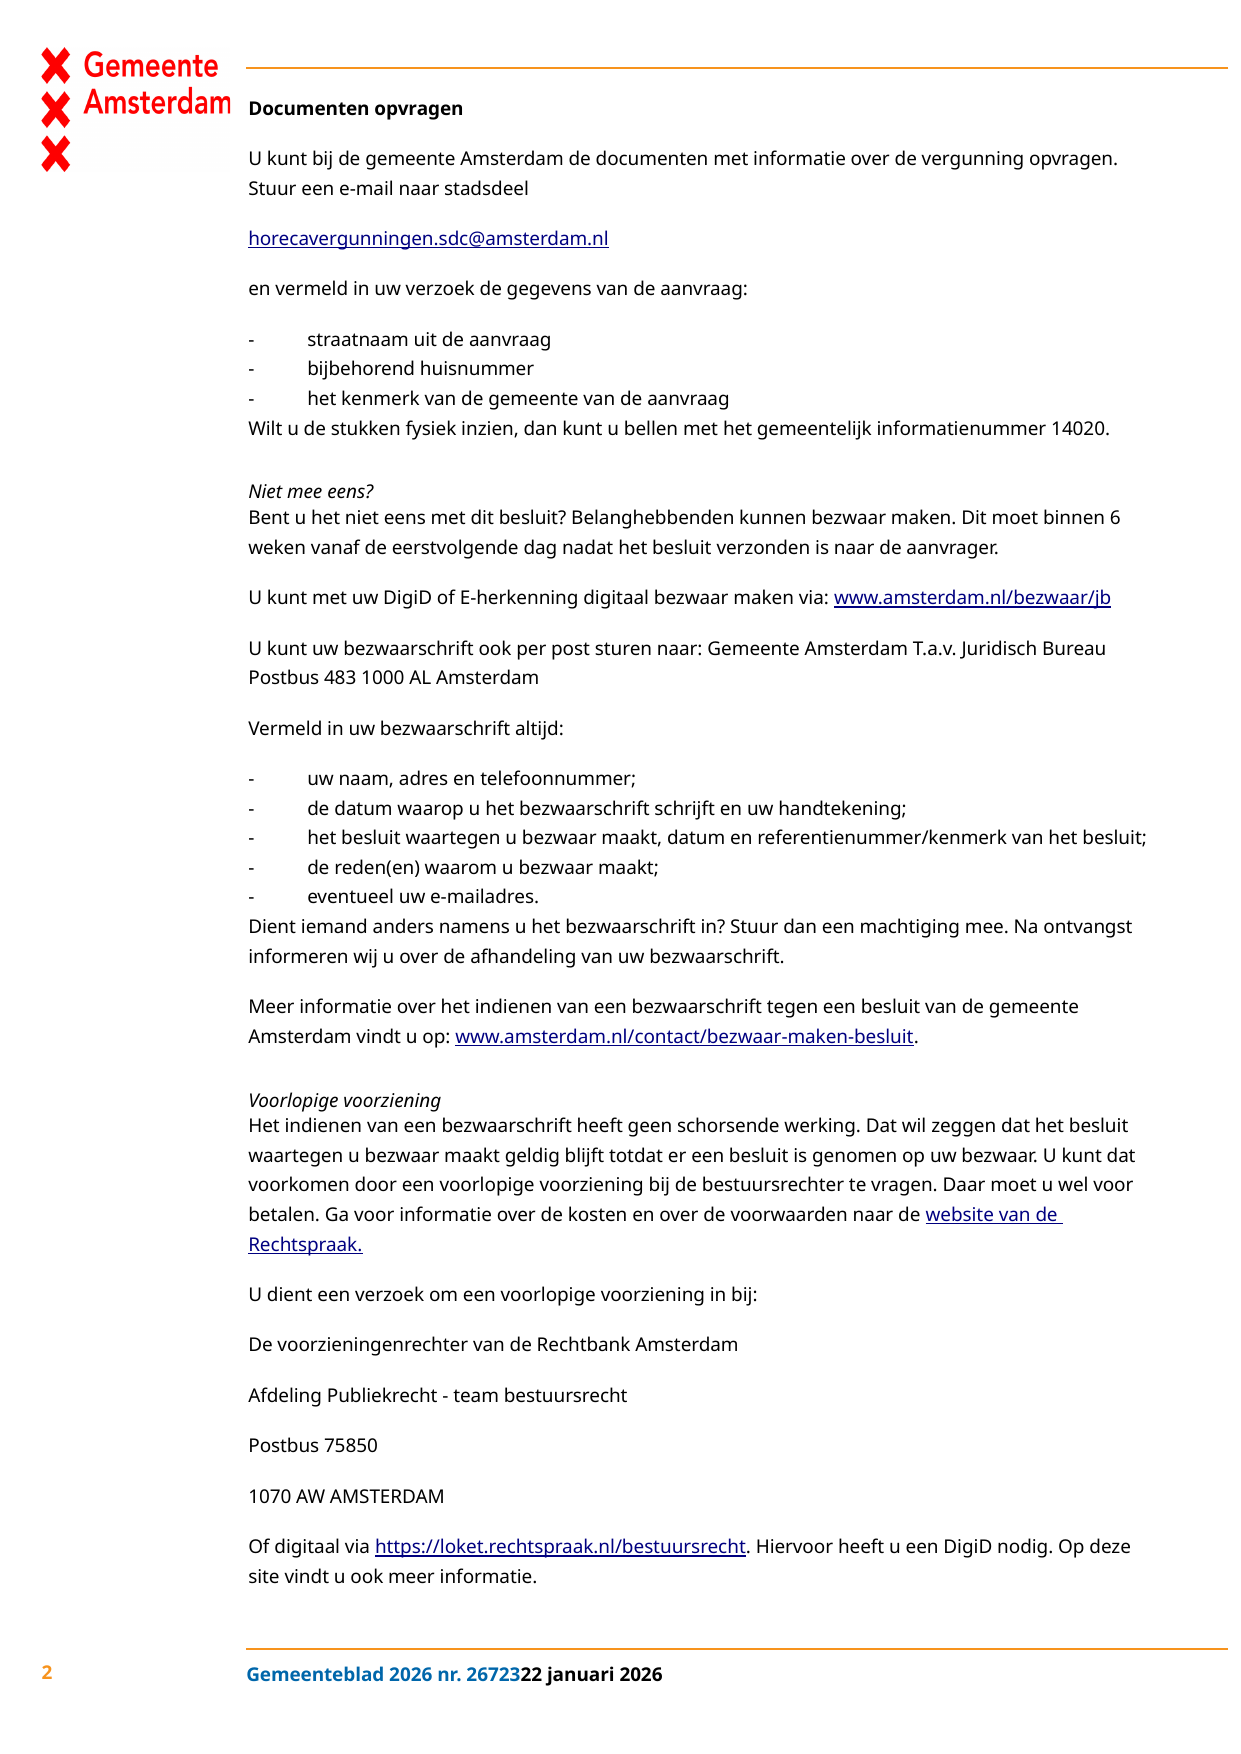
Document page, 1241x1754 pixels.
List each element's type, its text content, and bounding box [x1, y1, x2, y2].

list bijbehorend huisnummer [248, 356, 1152, 381]
text Postbus 75850 [248, 1432, 1152, 1458]
text Of digitaal via https://loket.rechtspraak.nl/bestuursrecht. Hiervoor heeft u een DigiD nodig. Op deze site vindt u ook meer informatie. [248, 1533, 1152, 1589]
text Dient iemand anders namens u het bezwaarschrift in? Stuur dan een machtiging mee. Na ontvangst informeren wij u over de afhandeling van uw bezwaarschrift. [248, 913, 1152, 968]
text Meer informatie over het indienen van een bezwaarschrift tegen een besluit van de gemeente Amsterdam vindt u op: www.amsterdam.nl/contact/bezwaar-maken-besluit. [248, 993, 1152, 1048]
text 1070 AW AMSTERDAM [248, 1483, 1152, 1509]
text Wilt u de stukken fysiek inzien, dan kunt u bellen met het gemeentelijk informatienummer 14020. [248, 415, 1152, 441]
picture [41, 47, 231, 172]
list het kenmerk van de gemeente van de aanvraag [248, 385, 1152, 411]
list uw naam, adres en telefoonnummer; [248, 765, 1152, 791]
text Niet mee eens? [248, 479, 1152, 504]
text Vermeld in uw bezwaarschrift altijd: [248, 715, 1152, 741]
text De voorzieningenrechter van de Rechtbank Amsterdam [248, 1332, 1152, 1357]
list de reden(en) waarom u bezwaar maakt; [248, 854, 1152, 880]
list straatnaam uit de aanvraag [248, 326, 1152, 352]
text U kunt met uw DigiD of E-herkenning digitaal bezwaar maken via: www.amsterdam.nl/bezwaar/jb [248, 584, 1152, 610]
text Documenten opvragen [248, 95, 1152, 121]
text U dient een verzoek om een voorlopige voorziening in bij: [248, 1281, 1152, 1307]
list de datum waarop u het bezwaarschrift schrijft en uw handtekening; [248, 795, 1152, 821]
text Het indienen van een bezwaarschrift heeft geen schorsende werking. Dat wil zeggen dat het besluit waartegen u bezwaar maakt geldig blijft totdat er een besluit is genomen op uw bezwaar. U kunt dat voorkomen door een voorlopige voorziening bij de bestuursrechter te vragen. Daar moet u wel voor betalen. Ga voor informatie over de kosten en over de voorwaarden naar de website van de Rechtspraak. [248, 1112, 1152, 1257]
text U kunt bij de gemeente Amsterdam de documenten met informatie over de vergunning opvragen. Stuur een e-mail naar stadsdeel [248, 145, 1152, 201]
text Bent u het niet eens met dit besluit? Belanghebbenden kunnen bezwaar maken. Dit moet binnen 6 weken vanaf de eerstvolgende dag nadat het besluit verzonden is naar de aanvrager. [248, 504, 1152, 560]
text Afdeling Publiekrecht - team bestuursrecht [248, 1382, 1152, 1408]
list eventueel uw e-mailadres. [248, 884, 1152, 909]
list het besluit waartegen u bezwaar maakt, datum en referentienummer/kenmerk van het besluit; [248, 824, 1152, 850]
text horecavergunningen.sdc@amsterdam.nl [248, 225, 1152, 251]
text Voorlopige voorziening [248, 1087, 1152, 1112]
text U kunt uw bezwaarschrift ook per post sturen naar: Gemeente Amsterdam T.a.v. Juridisch Bureau Postbus 483 1000 AL Amsterdam [248, 635, 1152, 690]
text en vermeld in uw verzoek de gegevens van de aanvraag: [248, 276, 1152, 301]
